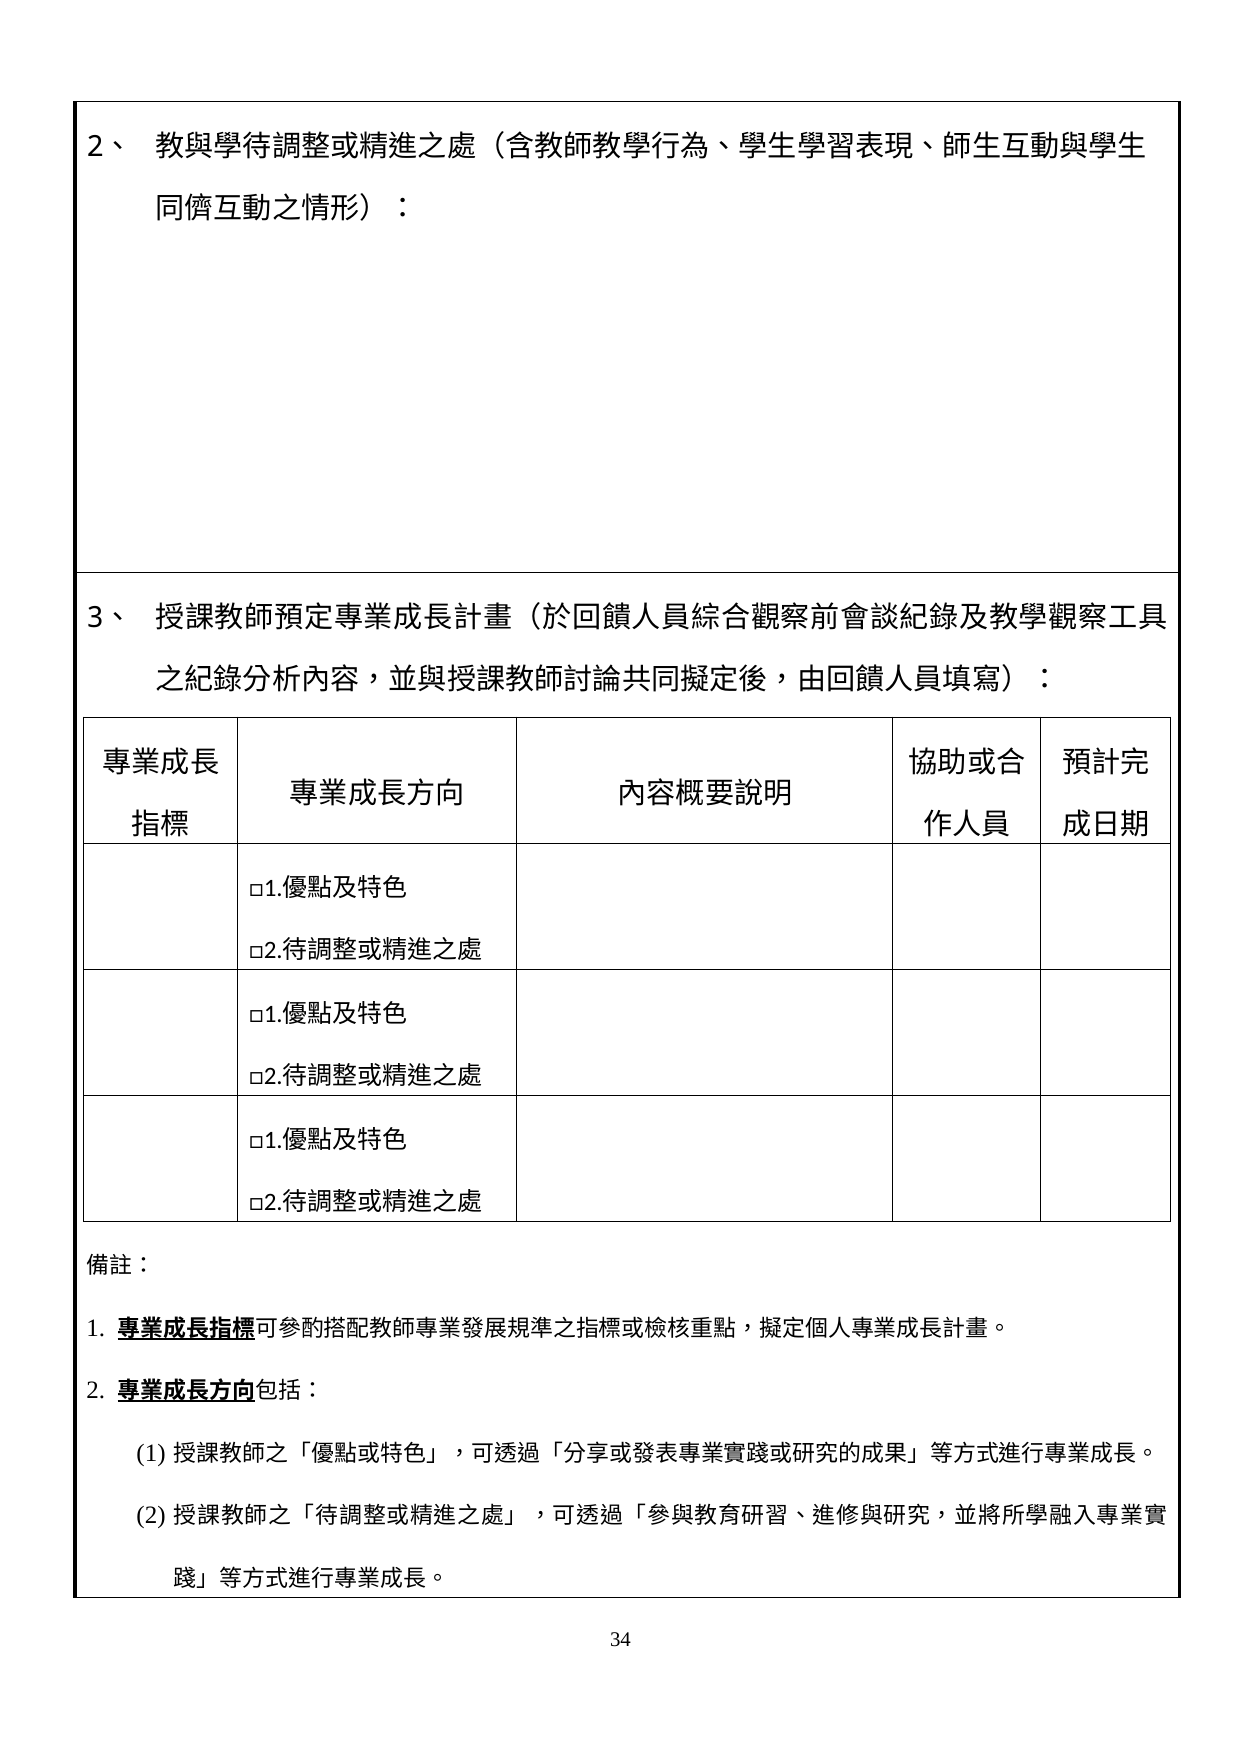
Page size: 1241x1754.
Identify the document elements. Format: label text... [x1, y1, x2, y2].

table_cell [517, 844, 892, 969]
table_cell [84, 1096, 237, 1221]
table_cell [517, 970, 892, 1095]
table_cell [517, 1096, 892, 1221]
table_header 專業成長指標 [84, 718, 237, 843]
table_header 專業成長方向 [238, 718, 516, 843]
table_cell □1.優點及特色 □2.待調整或精進之處 [238, 1096, 516, 1221]
table_header 內容概要說明 [517, 718, 892, 843]
table_cell [84, 970, 237, 1095]
table_header 預計完成日期 [1041, 718, 1170, 843]
table_cell [84, 844, 237, 969]
table_cell [1041, 1096, 1170, 1221]
table_cell [893, 970, 1040, 1095]
table_cell □1.優點及特色 □2.待調整或精進之處 [238, 970, 516, 1095]
table_cell [1041, 844, 1170, 969]
table_cell [893, 844, 1040, 969]
table_cell 教與學待調整或精進之處（含教師教學行為、學生學習表現、師生互動與學生同儕互動之情形）： [77, 102, 1178, 572]
table_cell 授課教師預定專業成長計畫（於回饋人員綜合觀察前會談紀錄及教學觀察工具之紀錄分析內容，並與授課教師討論共同擬定後，由回饋人員填寫）： 備註： 專業成長指標可參酌搭配教師專業發展規準之指標或檢核重點，擬定個人專業成長計畫。 專業成長方向包括： 授課教師之「優點或特色」，可透過「分享或發表專業實踐或研究的成果」等方式進行專業成長。 授課教師之「待調整或精進之處」，可透過「參與教育研習、進修與研究，並將所學融入專業實踐」等方式進行專業成長。 內容概要說明請簡述，例如： 優點或特色：於校內外發表分享或示範教學、組織或領導社群研發、辦理推廣活動等。 待調整或精進之處：研讀書籍或數位文獻、諮詢專家教師或學者、參加研習或學習社群、重新試驗教學、進行教學行動研究等。 可依實際需要增列表格。 [77, 573, 1178, 1597]
table_header 協助或合作人員 [893, 718, 1040, 843]
table_cell [1041, 970, 1170, 1095]
table_cell □1.優點及特色 □2.待調整或精進之處 [238, 844, 516, 969]
table_cell [893, 1096, 1040, 1221]
